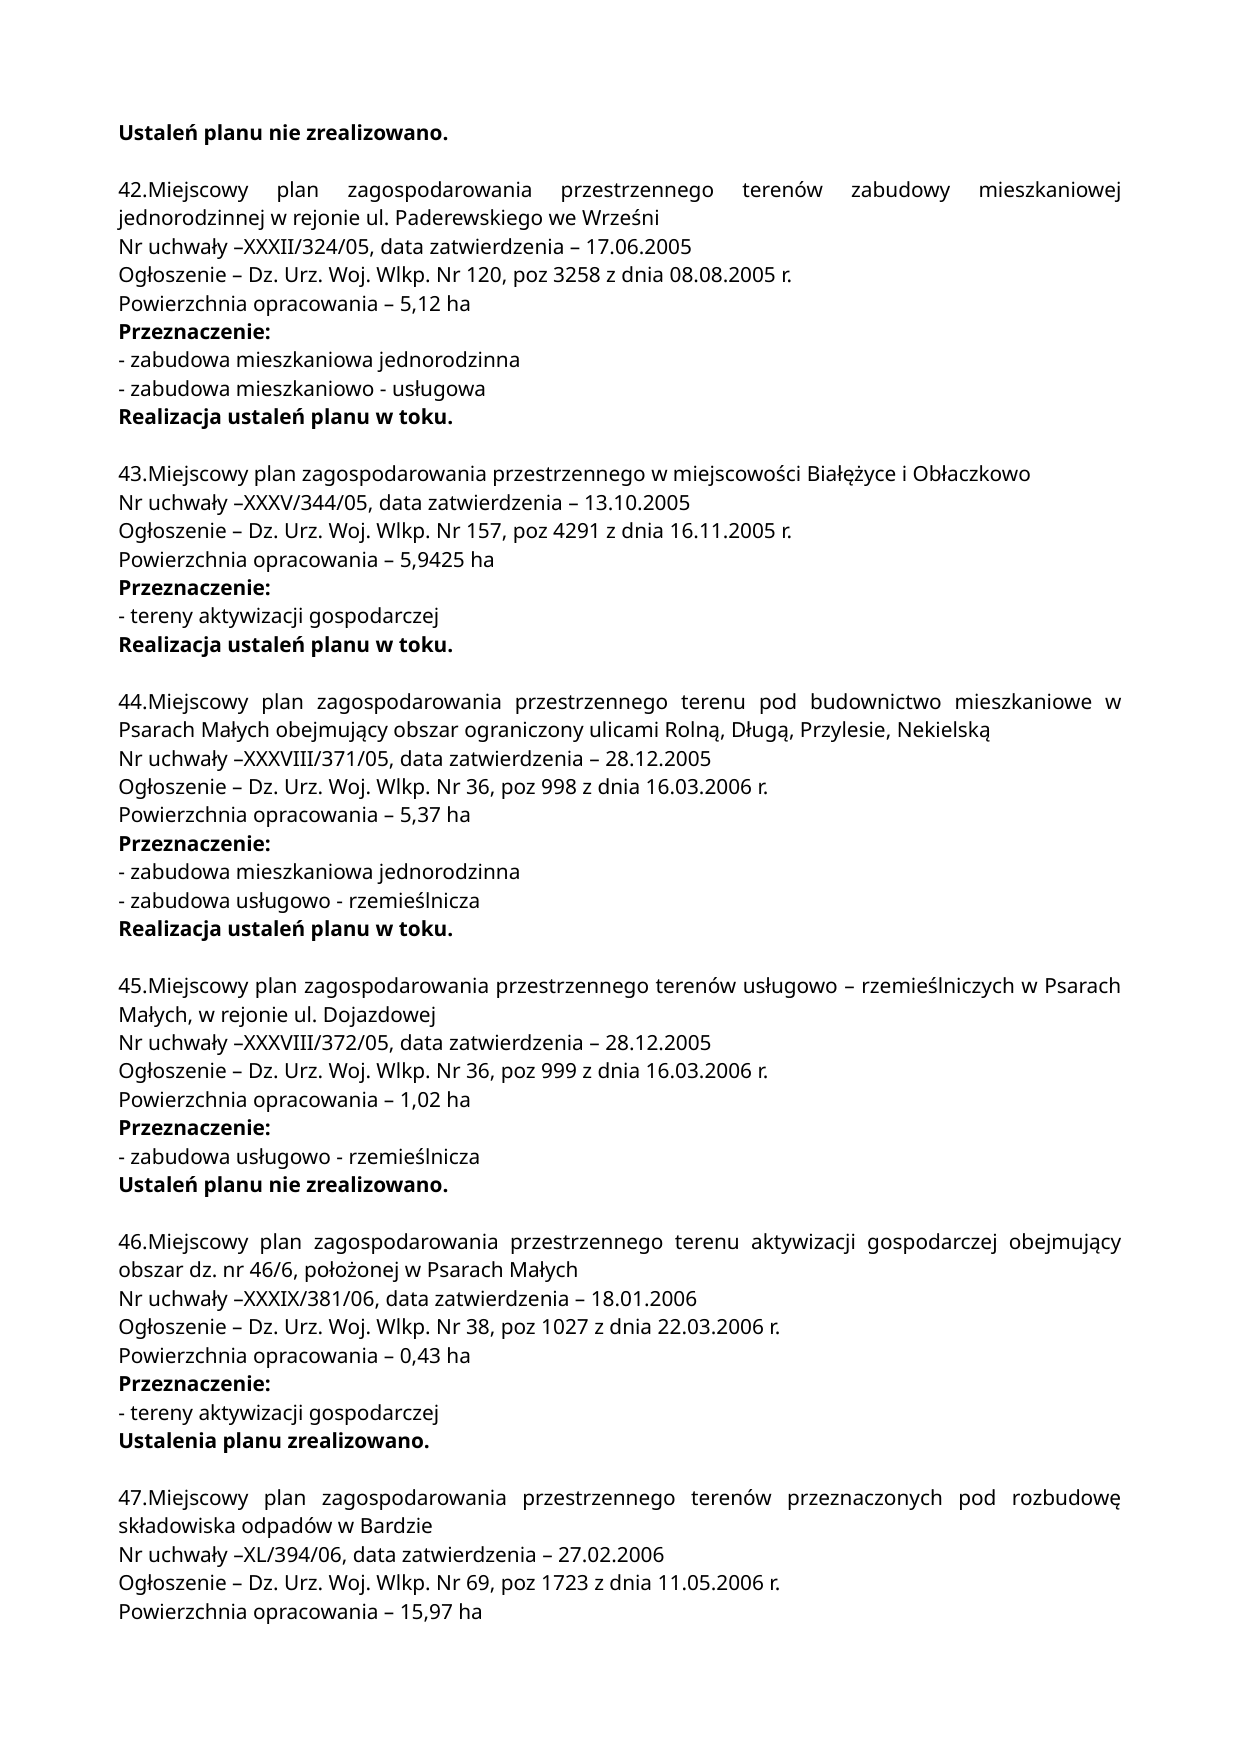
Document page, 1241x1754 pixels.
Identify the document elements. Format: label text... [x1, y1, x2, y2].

text - zabudowa mieszkaniowa jednorodzinna [118, 857, 1122, 886]
list Miejscowy plan zagospodarowania przestrzennego terenów przeznaczonych pod rozbudowę składowiska odpadów w Bardzie [118, 1483, 1122, 1540]
text Przeznaczenie: [118, 1369, 1122, 1398]
text Powierzchnia opracowania – 15,97 ha [118, 1597, 1122, 1625]
text Powierzchnia opracowania – 0,43 ha [118, 1341, 1122, 1369]
text Ustaleń planu nie zrealizowano. [118, 1170, 1122, 1199]
list Miejscowy plan zagospodarowania przestrzennego w miejscowości Białężyce i Obłaczkowo [118, 459, 1122, 488]
text Nr uchwały –XXXIX/381/06, data zatwierdzenia – 18.01.2006 [118, 1284, 1122, 1312]
list Miejscowy plan zagospodarowania przestrzennego terenu pod budownictwo mieszkaniowe w Psarach Małych obejmujący obszar ograniczony ulicami Rolną, Długą, Przylesie, Nekielską [118, 687, 1122, 744]
text - zabudowa usługowo - rzemieślnicza [118, 886, 1122, 914]
text - tereny aktywizacji gospodarczej [118, 1398, 1122, 1426]
text Ogłoszenie – Dz. Urz. Woj. Wlkp. Nr 36, poz 999 z dnia 16.03.2006 r. [118, 1057, 1122, 1085]
text Ogłoszenie – Dz. Urz. Woj. Wlkp. Nr 157, poz 4291 z dnia 16.11.2005 r. [118, 516, 1122, 545]
text Ogłoszenie – Dz. Urz. Woj. Wlkp. Nr 120, poz 3258 z dnia 08.08.2005 r. [118, 260, 1122, 289]
list Miejscowy plan zagospodarowania przestrzennego terenu aktywizacji gospodarczej obejmujący obszar dz. nr 46/6, położonej w Psarach Małych [118, 1227, 1122, 1284]
text Ogłoszenie – Dz. Urz. Woj. Wlkp. Nr 36, poz 998 z dnia 16.03.2006 r. [118, 772, 1122, 801]
text Przeznaczenie: [118, 573, 1122, 602]
text Realizacja ustaleń planu w toku. [118, 914, 1122, 943]
text Realizacja ustaleń planu w toku. [118, 630, 1122, 658]
text Realizacja ustaleń planu w toku. [118, 402, 1122, 431]
list Miejscowy plan zagospodarowania przestrzennego terenów zabudowy mieszkaniowej jednorodzinnej w rejonie ul. Paderewskiego we Wrześni [118, 175, 1122, 232]
text Przeznaczenie: [118, 317, 1122, 346]
text Ustalenia planu zrealizowano. [118, 1426, 1122, 1455]
text Nr uchwały –XL/394/06, data zatwierdzenia – 27.02.2006 [118, 1540, 1122, 1568]
text Ustaleń planu nie zrealizowano. [118, 118, 1122, 147]
text Przeznaczenie: [118, 829, 1122, 857]
text Powierzchnia opracowania – 1,02 ha [118, 1085, 1122, 1113]
text Nr uchwały –XXXVIII/372/05, data zatwierdzenia – 28.12.2005 [118, 1028, 1122, 1057]
text Ogłoszenie – Dz. Urz. Woj. Wlkp. Nr 38, poz 1027 z dnia 22.03.2006 r. [118, 1312, 1122, 1341]
text - zabudowa usługowo - rzemieślnicza [118, 1142, 1122, 1170]
text Powierzchnia opracowania – 5,9425 ha [118, 545, 1122, 573]
text Powierzchnia opracowania – 5,12 ha [118, 289, 1122, 317]
text - tereny aktywizacji gospodarczej [118, 602, 1122, 630]
text Ogłoszenie – Dz. Urz. Woj. Wlkp. Nr 69, poz 1723 z dnia 11.05.2006 r. [118, 1568, 1122, 1597]
text Nr uchwały –XXXII/324/05, data zatwierdzenia – 17.06.2005 [118, 232, 1122, 260]
text Nr uchwały –XXXVIII/371/05, data zatwierdzenia – 28.12.2005 [118, 744, 1122, 772]
text - zabudowa mieszkaniowa jednorodzinna [118, 346, 1122, 374]
text Powierzchnia opracowania – 5,37 ha [118, 801, 1122, 829]
text - zabudowa mieszkaniowo - usługowa [118, 374, 1122, 402]
list Miejscowy plan zagospodarowania przestrzennego terenów usługowo – rzemieślniczych w Psarach Małych, w rejonie ul. Dojazdowej [118, 971, 1122, 1028]
text Przeznaczenie: [118, 1113, 1122, 1142]
text Nr uchwały –XXXV/344/05, data zatwierdzenia – 13.10.2005 [118, 488, 1122, 516]
